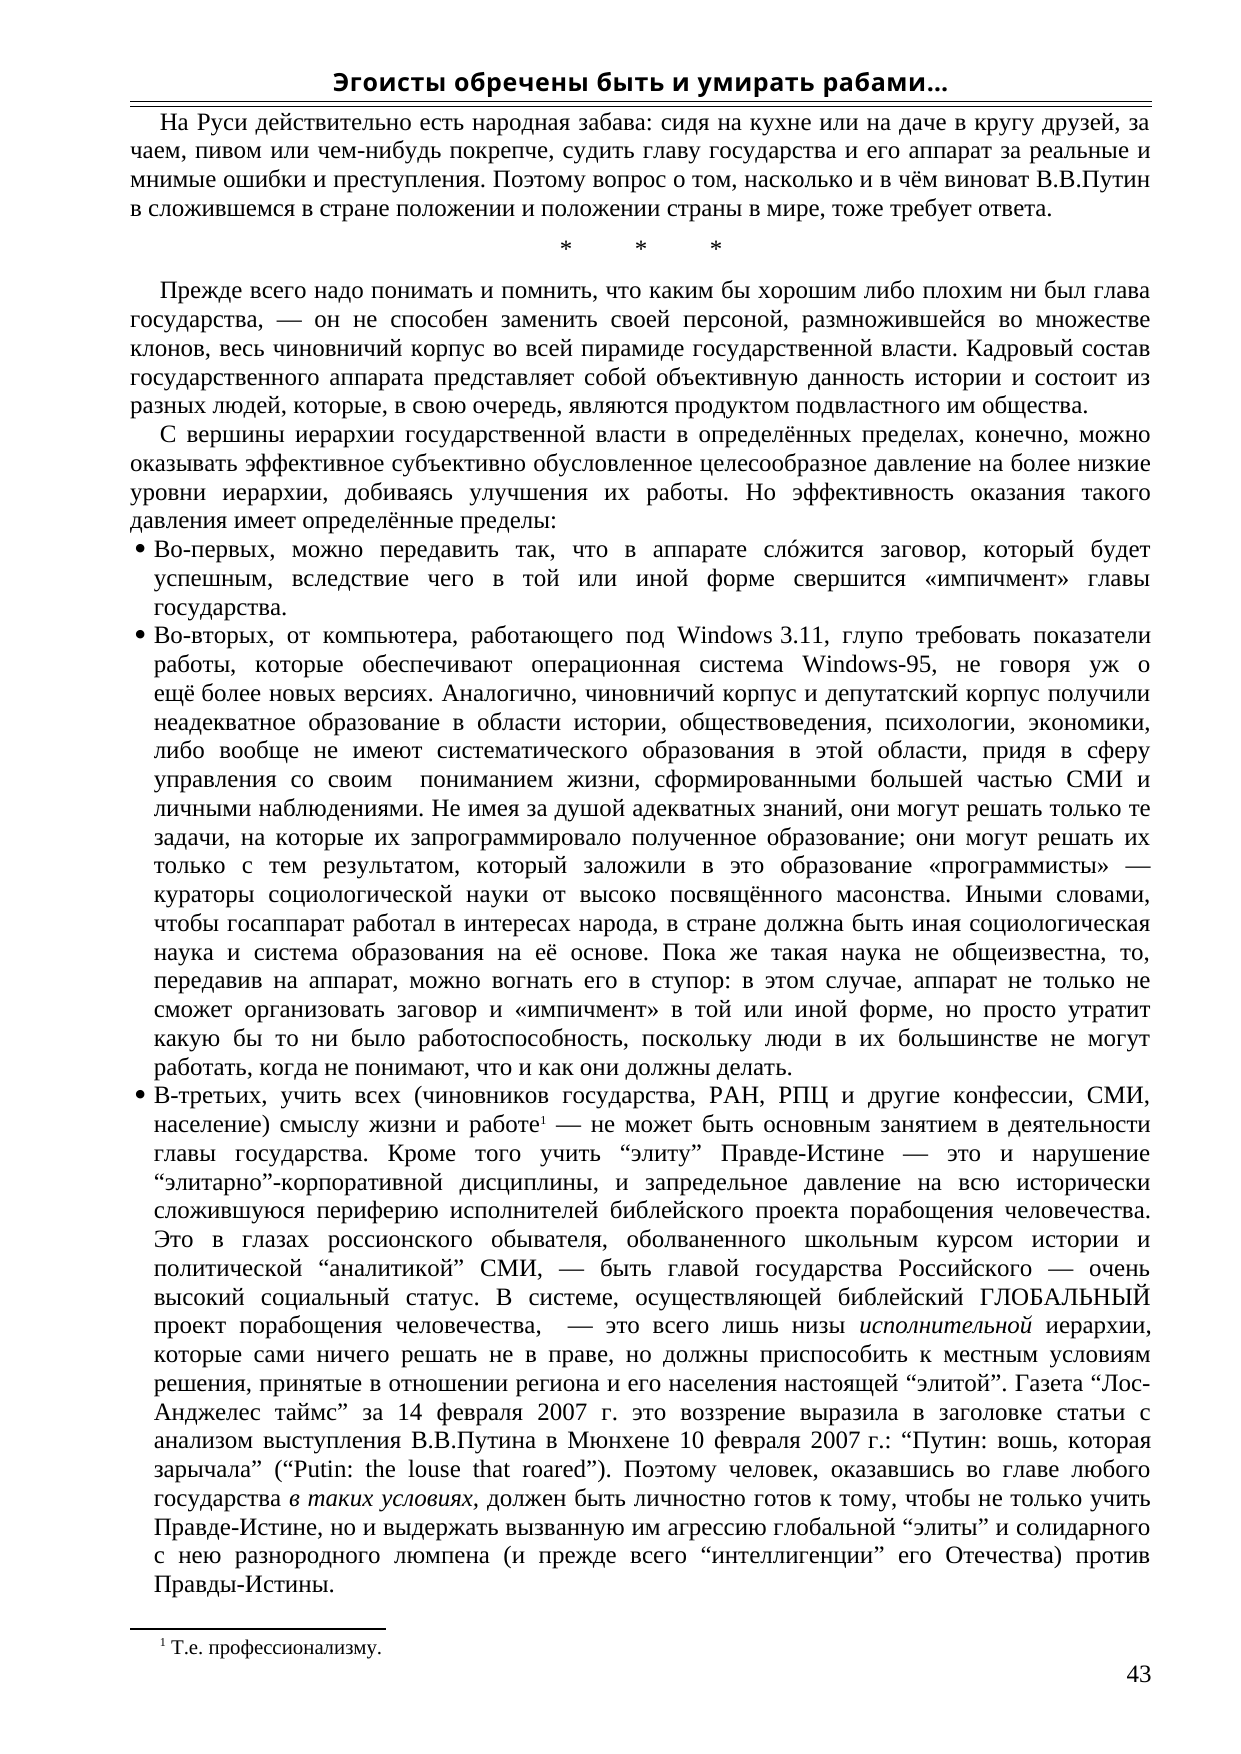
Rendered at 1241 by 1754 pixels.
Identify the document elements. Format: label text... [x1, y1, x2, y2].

text Прежде всего надо понимать и помнить, что каким бы хорошим либо плохим ни был глава государства, — он не способен заменить своей персоной, размножившейся во множестве клонов, весь чиновничий корпус во всей пирамиде государственной власти. Кадровый состав государственного аппарата представляет собой объективную данность истории и состоит из разных людей, которые, в свою очередь, являются продуктом подвластного им общества. [130, 275, 1152, 419]
text * * * [130, 234, 1152, 263]
list Т.е. профессионализму. [130, 1635, 1152, 1659]
text С вершины иерархии государственной власти в определённых пределах, конечно, можно оказывать эффективное субъективно обусловленное целесообразное давление на более низкие уровни иерархии, добиваясь улучшения их работы. Но эффективность оказания такого давления имеет определённые пределы: [130, 419, 1152, 534]
list Во-вторых, от компьютера, работающего под Windows 3.11, глупо требовать показатели работы, которые обеспечивают операционная система Windows-95, не говоря уж о ещё более новых версиях. Аналогично, чиновничий корпус и депутатский корпус получили неадекватное образование в области истории, обществоведения, психологии, экономики, либо вообще не имеют систематического образования в этой области, придя в сферу управления со своим пониманием жизни, сформированными большей частью СМИ и личными наблюдениями. Не имея за душой адекватных знаний, они могут решать только те задачи, на которые их запрограммировало полученное образование; они могут решать их только с тем результатом, который заложили в это образование «программисты» — кураторы социологической науки от высоко посвящённого масонства. Иными словами, чтобы госаппарат работал в интересах народа, в стране должна быть иная социологическая наука и система образования на её основе. Пока же такая наука не общеизвестна, то, передавив на аппарат, можно вогнать его в ступор: в этом случае, аппарат не только не сможет организовать заговор и «импичмент» в той или иной форме, но просто утратит какую бы то ни было работоспособность, поскольку люди в их большинстве не могут работать, когда не понимают, что и как они должны делать. [136, 620, 1152, 1080]
text На Руси действительно есть народная забава: сидя на кухне или на даче в кругу друзей, за чаем, пивом или чем-нибудь покрепче, судить главу государства и его аппарат за реальные и мнимые ошибки и преступления. Поэтому вопрос о том, насколько и в чём виноват В.В.Путин в сложившемся в стране положении и положении страны в мире, тоже требует ответа. [130, 107, 1152, 222]
list В-третьих, учить всех (чиновников государства, РАН, РПЦ и другие конфессии, СМИ, население) смыслу жизни и работе — не может быть основным занятием в деятельности главы государства. Кроме того учить “элиту” Правде-Истине — это и нарушение “элитарно”-корпоративной дисциплины, и запредельное давление на всю исторически сложившуюся периферию исполнителей библейского проекта порабощения человечества. Это в глазах россионского обывателя, оболваненного школьным курсом истории и политической “аналитикой” СМИ, — быть главой государства Российского — очень высокий социальный статус. В системе, осуществляющей библейский ГЛОБАЛЬНЫЙ проект порабощения человечества, — это всего лишь низы исполнительной иерархии, которые сами ничего решать не в праве, но должны приспособить к местным условиям решения, принятые в отношении региона и его населения настоящей “элитой”. Газета “Лос-Анджелес таймс” за 14 февраля 2007 г. это воззрение выразила в заголовке статьи с анализом выступления В.В.Путина в Мюнхене 10 февраля 2007 г.: “Путин: вошь, которая зарычала” (“Putin: the louse that roared”). Поэтому человек, оказавшись во главе любого государства в таких условиях, должен быть личностно готов к тому, чтобы не только учить Правде-Истине, но и выдержать вызванную им агрессию глобальной “элиты” и солидарного с нею разнородного люмпена (и прежде всего “интеллигенции” его Отечества) против Правды-Истины. [136, 1080, 1152, 1598]
list Во-первых, можно передавить так, что в аппарате слóжится заговор, который будет успешным, вследствие чего в той или иной форме свершится «импичмент» главы государства. [136, 534, 1152, 620]
